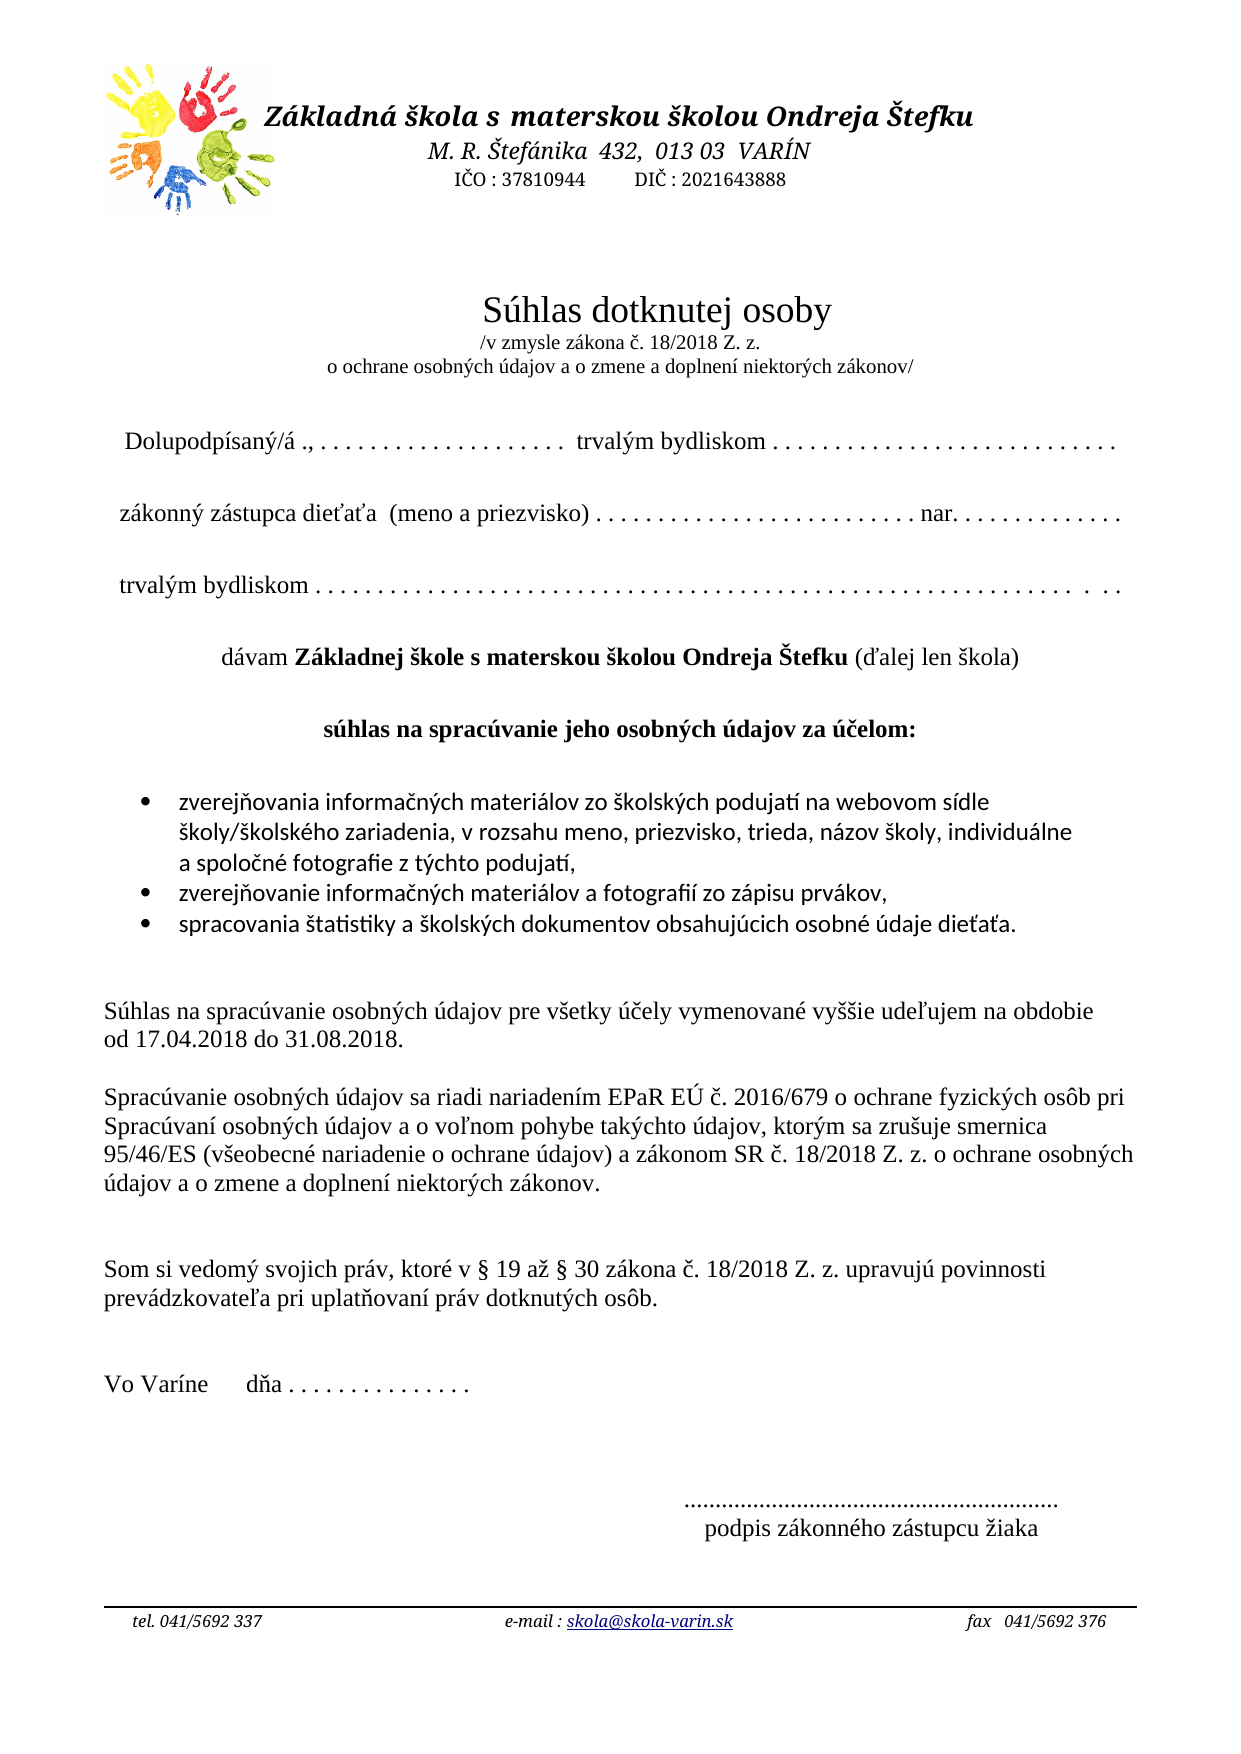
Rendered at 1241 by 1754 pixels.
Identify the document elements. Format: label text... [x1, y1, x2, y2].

text ............................................................ [606, 1484, 1137, 1513]
text Dolupodpísaný/á ., . . . . . . . . . . . . . . . . . . . . trvalým bydliskom . . . . . . . . . . . . . . . . . . . . . . . . . . . . zákonný zástupca dieťaťa (meno a priezvisko) . . . . . . . . . . . . . . . . . . . . . . . . . . nar. . . . . . . . . . . . . . trvalým bydliskom . . . . . . . . . . . . . . . . . . . . . . . . . . . . . . . . . . . . . . . . . . . . . . . . . . . . . . . . . . . . . . . . dávam Základnej škole s materskou školou Ondreja Štefku (ďalej len škola) súhlas na spracúvanie jeho osobných údajov za účelom: [103, 426, 1137, 743]
text o ochrane osobných údajov a o zmene a doplnení niektorých zákonov/ [103, 354, 1137, 378]
text Som si vedomý svojich práv, ktoré v § 19 až § 30 zákona č. 18/2018 Z. z. upravujú povinnosti prevádzkovateľa pri uplatňovaní práv dotknutých osôb. [103, 1254, 1137, 1312]
text Súhlas dotknutej osoby [103, 287, 1137, 330]
text /v zmysle zákona č. 18/2018 Z. z. [103, 330, 1137, 354]
list zverejňovanie informačných materiálov a fotografií zo zápisu prvákov, [141, 877, 1137, 908]
list spracovania štatistiky a školských dokumentov obsahujúcich osobné údaje dieťaťa. [141, 908, 1137, 938]
text Súhlas na spracúvanie osobných údajov pre všetky účely vymenované vyššie udeľujem na obdobie [103, 996, 1137, 1024]
text podpis zákonného zástupcu žiaka [606, 1513, 1137, 1542]
list zverejňovania informačných materiálov zo školských podujatí na webovom sídle školy/školského zariadenia, v rozsahu meno, priezvisko, trieda, názov školy, individuálne a spoločné fotografie z týchto podujatí, [141, 786, 1137, 877]
text Vo Varíne dňa . . . . . . . . . . . . . . . [103, 1369, 1137, 1398]
text Spracúvanie osobných údajov sa riadi nariadením EPaR EÚ č. 2016/679 o ochrane fyzických osôb pri Spracúvaní osobných údajov a o voľnom pohybe takýchto údajov, ktorým sa zrušuje smernica 95/46/ES (všeobecné nariadenie o ochrane údajov) a zákonom SR č. 18/2018 Z. z. o ochrane osobných údajov a o zmene a doplnení niektorých zákonov. [103, 1082, 1137, 1197]
text od 17.04.2018 do 31.08.2018. [103, 1024, 1137, 1053]
